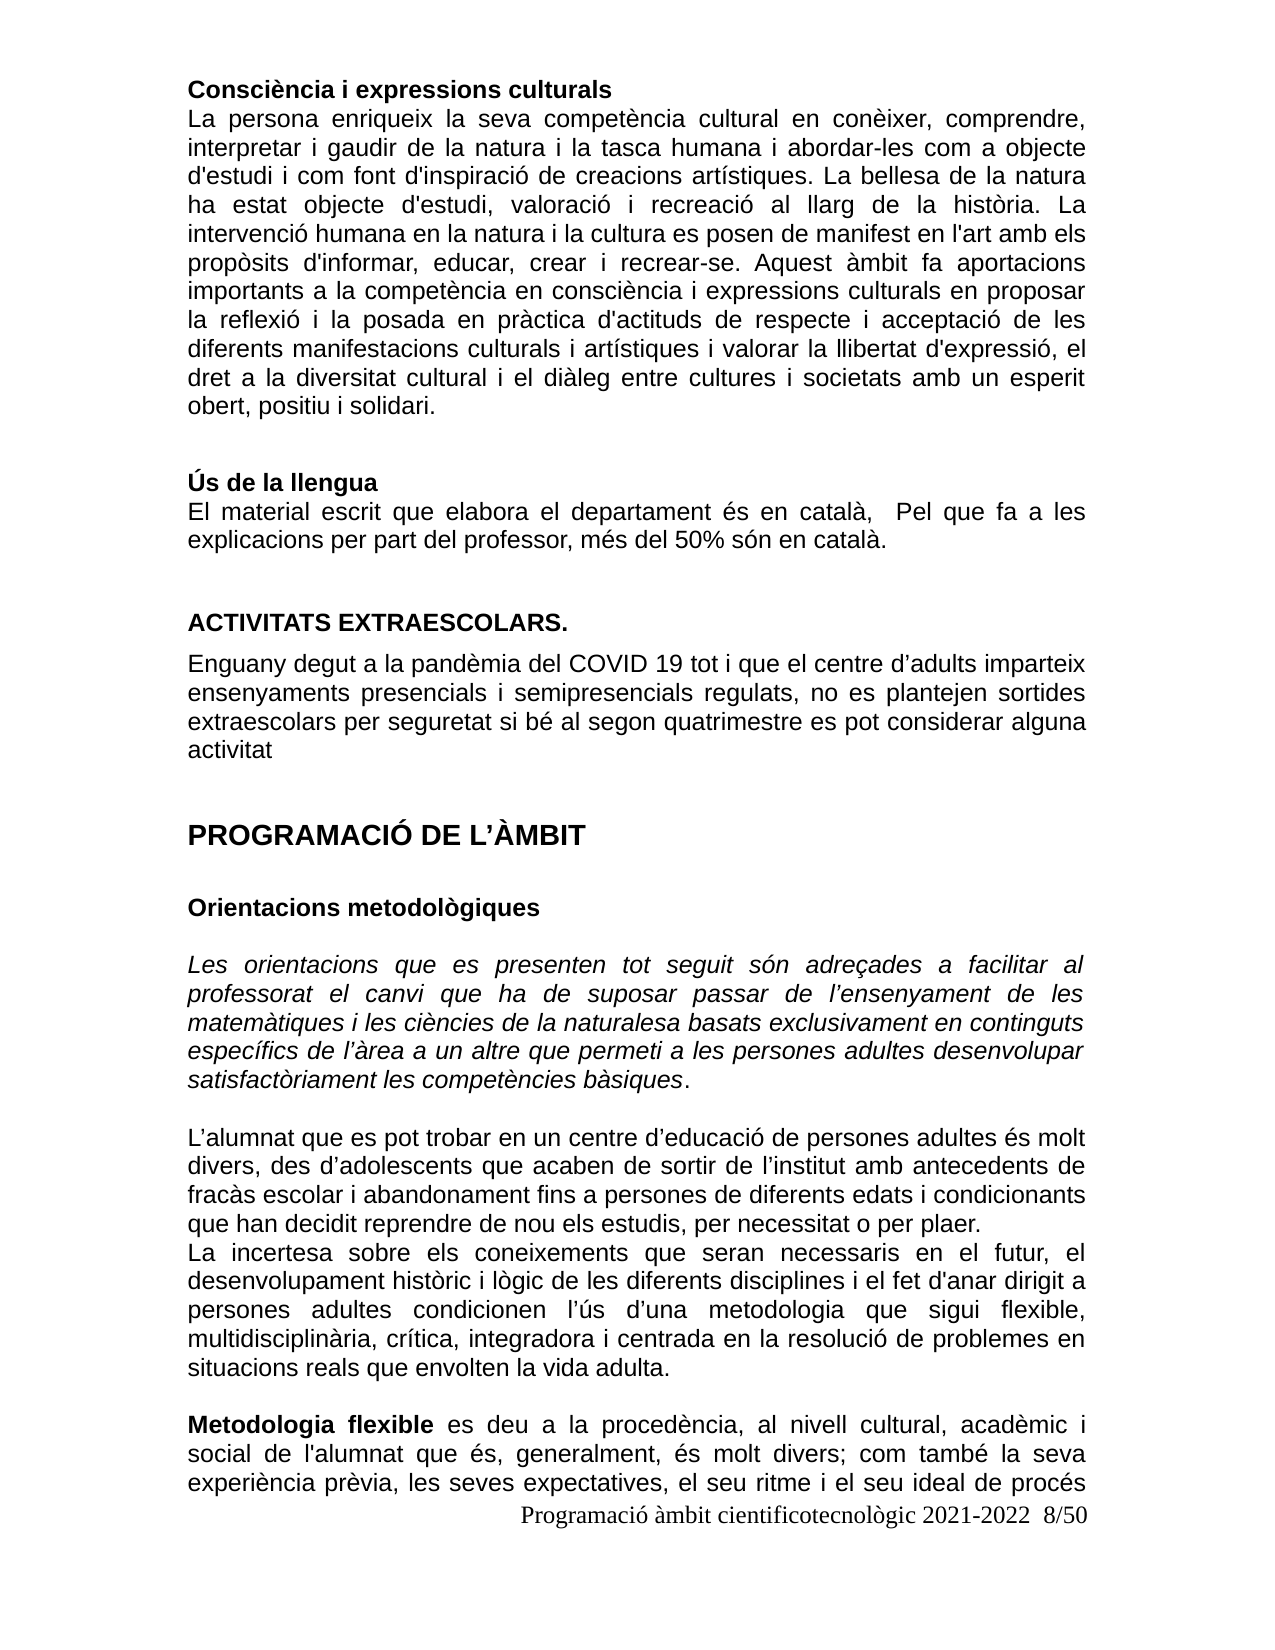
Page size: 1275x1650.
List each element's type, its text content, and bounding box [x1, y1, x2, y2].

text Consciència i expressions culturals [187, 75, 1087, 104]
text Les orientacions que es presenten tot seguit són adreçades a facilitar al professorat el canvi que ha de suposar passar de l’ensenyament de les matemàtiques i les ciències de la naturalesa basats exclusivament en continguts específics de l’àrea a un altre que permeti a les persones adultes desenvolupar satisfactòriament les competències bàsiques. [187, 950, 1087, 1094]
text Orientacions metodològiques [187, 892, 1087, 921]
text Enguany degut a la pandèmia del COVID 19 tot i que el centre d’adults imparteix ensenyaments presencials i semipresencials regulats, no es plantejen sortides extraescolars per seguretat si bé al segon quatrimestre es pot considerar alguna activitat [187, 649, 1087, 764]
text El material escrit que elabora el departament és en català, Pel que fa a les explicacions per part del professor, més del 50% són en català. [187, 496, 1087, 554]
subtitle PROGRAMACIÓ DE L’ÀMBIT [187, 818, 1087, 851]
text L’alumnat que es pot trobar en un centre d’educació de persones adultes és molt divers, des d’adolescents que acaben de sortir de l’institut amb antecedents de fracàs escolar i abandonament fins a persones de diferents edats i condicionants que han decidit reprendre de nou els estudis, per necessitat o per plaer. [187, 1122, 1087, 1237]
subtitle ACTIVITATS EXTRAESCOLARS. [187, 608, 1087, 636]
text Ús de la llengua [187, 458, 1087, 496]
text Metodologia flexible es deu a la procedència, al nivell cultural, acadèmic i social de l'alumnat que és, generalment, és molt divers; com també la seva experiència prèvia, les seves expectatives, el seu ritme i el seu ideal de procés [187, 1410, 1087, 1496]
text La incertesa sobre els coneixements que seran necessaris en el futur, el desenvolupament històric i lògic de les diferents disciplines i el fet d'anar dirigit a persones adultes condicionen l’ús d’una metodologia que sigui flexible, multidisciplinària, crítica, integradora i centrada en la resolució de problemes en situacions reals que envolten la vida adulta. [187, 1237, 1087, 1381]
text La persona enriqueix la seva competència cultural en conèixer, comprendre, interpretar i gaudir de la natura i la tasca humana i abordar-les com a objecte d'estudi i com font d'inspiració de creacions artístiques. La bellesa de la natura ha estat objecte d'estudi, valoració i recreació al llarg de la història. La intervenció humana en la natura i la cultura es posen de manifest en l'art amb els propòsits d'informar, educar, crear i recrear-se. Aquest àmbit fa aportacions importants a la competència en consciència i expressions culturals en proposar la reflexió i la posada en pràctica d'actituds de respecte i acceptació de les diferents manifestacions culturals i artístiques i valorar la llibertat d'expressió, el dret a la diversitat cultural i el diàleg entre cultures i societats amb un esperit obert, positiu i solidari. [187, 104, 1087, 420]
